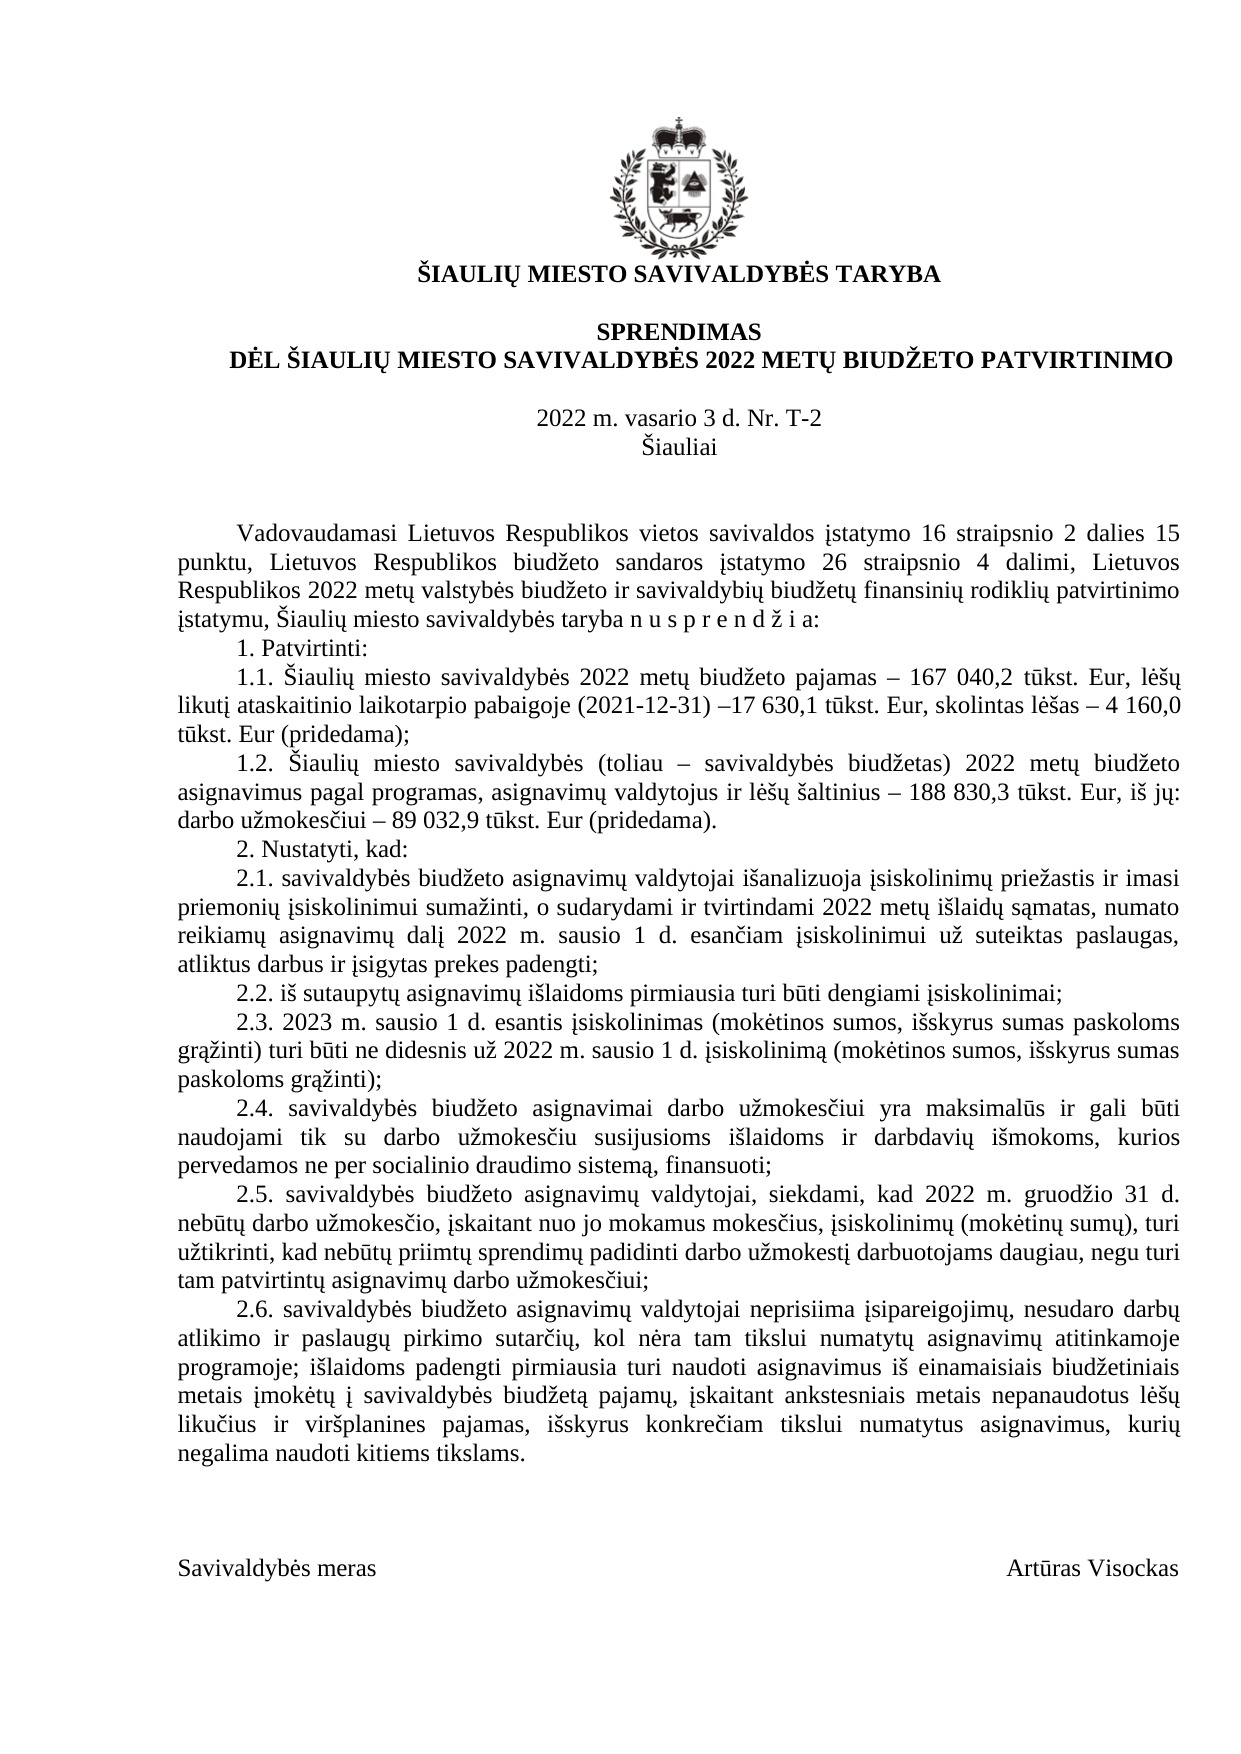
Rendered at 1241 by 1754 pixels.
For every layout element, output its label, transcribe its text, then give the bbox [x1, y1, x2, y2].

text SPRENDIMAS [177, 317, 1181, 346]
text 2. Nustatyti, kad: [177, 834, 1181, 863]
text 2022 m. vasario 3 d. Nr. T-2 [177, 403, 1181, 432]
text Šiauliai [177, 432, 1181, 461]
text 2.3. 2023 m. sausio 1 d. esantis įsiskolinimas (mokėtinos sumos, išskyrus sumas paskoloms grąžinti) turi būti ne didesnis už 2022 m. sausio 1 d. įsiskolinimą (mokėtinos sumos, išskyrus sumas paskoloms grąžinti); [177, 1007, 1181, 1093]
text 2.2. iš sutaupytų asignavimų išlaidoms pirmiausia turi būti dengiami įsiskolinimai; [177, 978, 1181, 1007]
text Savivaldybės meras Artūras Visockas [177, 1553, 1181, 1582]
text DĖL ŠIAULIŲ MIESTO SAVIVALDYBĖS 2022 METŲ BIUDŽETO PATVIRTINIMO [222, 346, 1181, 374]
text 1.1. Šiaulių miesto savivaldybės 2022 metų biudžeto pajamas – 167 040,2 tūkst. Eur, lėšų likutį ataskaitinio laikotarpio pabaigoje (2021-12-31) –17 630,1 tūkst. Eur, skolintas lėšas – 4 160,0 tūkst. Eur (pridedama); [177, 662, 1181, 748]
text 2.5. savivaldybės biudžeto asignavimų valdytojai, siekdami, kad 2022 m. gruodžio 31 d. nebūtų darbo užmokesčio, įskaitant nuo jo mokamus mokesčius, įsiskolinimų (mokėtinų sumų), turi užtikrinti, kad nebūtų priimtų sprendimų padidinti darbo užmokestį darbuotojams daugiau, negu turi tam patvirtintų asignavimų darbo užmokesčiui; [177, 1179, 1181, 1294]
text 2.6. savivaldybės biudžeto asignavimų valdytojai neprisiima įsipareigojimų, nesudaro darbų atlikimo ir paslaugų pirkimo sutarčių, kol nėra tam tikslui numatytų asignavimų atitinkamoje programoje; išlaidoms padengti pirmiausia turi naudoti asignavimus iš einamaisiais biudžetiniais metais įmokėtų į savivaldybės biudžetą pajamų, įskaitant ankstesniais metais nepanaudotus lėšų likučius ir viršplanines pajamas, išskyrus konkrečiam tikslui numatytus asignavimus, kurių negalima naudoti kitiems tikslams. [177, 1294, 1181, 1467]
text Vadovaudamasi Lietuvos Respublikos vietos savivaldos įstatymo 16 straipsnio 2 dalies 15 punktu, Lietuvos Respublikos biudžeto sandaros įstatymo 26 straipsnio 4 dalimi, Lietuvos Respublikos 2022 metų valstybės biudžeto ir savivaldybių biudžetų finansinių rodiklių patvirtinimo įstatymu, Šiaulių miesto savivaldybės taryba n u s p r e n d ž i a: [177, 518, 1181, 633]
text 1. Patvirtinti: [177, 633, 1181, 662]
text 2.1. savivaldybės biudžeto asignavimų valdytojai išanalizuoja įsiskolinimų priežastis ir imasi priemonių įsiskolinimui sumažinti, o sudarydami ir tvirtindami 2022 metų išlaidų sąmatas, numato reikiamų asignavimų dalį 2022 m. sausio 1 d. esančiam įsiskolinimui už suteiktas paslaugas, atliktus darbus ir įsigytas prekes padengti; [177, 863, 1181, 978]
text 2.4. savivaldybės biudžeto asignavimai darbo užmokesčiui yra maksimalūs ir gali būti naudojami tik su darbo užmokesčiu susijusioms išlaidoms ir darbdavių išmokoms, kurios pervedamos ne per socialinio draudimo sistemą, finansuoti; [177, 1093, 1181, 1179]
text 1.2. Šiaulių miesto savivaldybės (toliau – savivaldybės biudžetas) 2022 metų biudžeto asignavimus pagal programas, asignavimų valdytojus ir lėšų šaltinius – 188 830,3 tūkst. Eur, iš jų: darbo užmokesčiui – 89 032,9 tūkst. Eur (pridedama). [177, 748, 1181, 834]
text ŠIAULIŲ MIESTO SAVIVALDYBĖS TARYBA [177, 259, 1181, 288]
